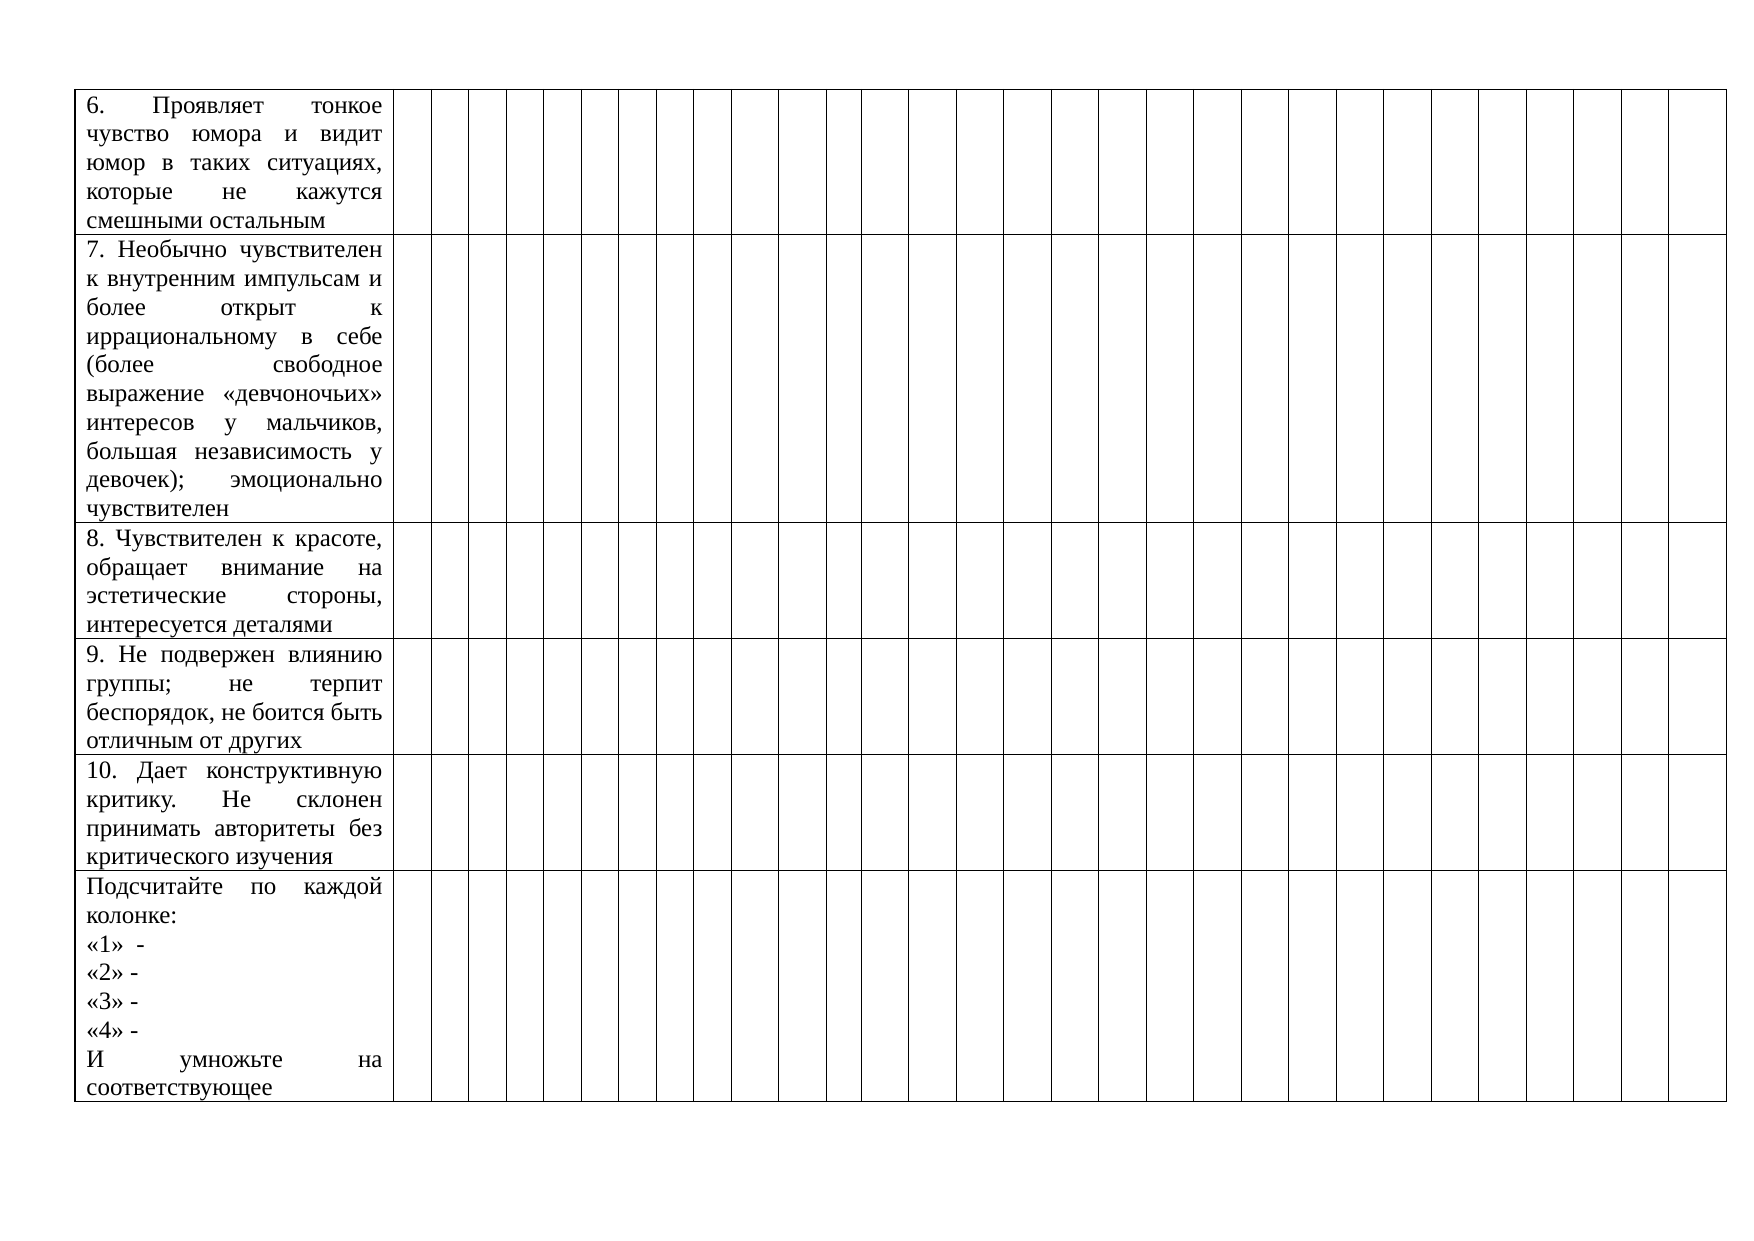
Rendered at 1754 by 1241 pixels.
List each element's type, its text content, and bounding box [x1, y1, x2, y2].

table_cell [469, 90, 506, 233]
table_cell [862, 90, 908, 233]
table_cell [1479, 755, 1526, 870]
table_cell [779, 235, 826, 522]
table_cell [1432, 235, 1478, 522]
table_cell [1574, 639, 1621, 754]
table_cell [862, 871, 908, 1101]
table_cell [619, 90, 656, 233]
table_cell [544, 755, 581, 870]
table_cell [1194, 639, 1241, 754]
table_cell [1052, 523, 1098, 638]
table_cell [1194, 235, 1241, 522]
table_cell [694, 639, 731, 754]
table_cell [1242, 90, 1288, 233]
table_cell [909, 90, 956, 233]
table_cell [394, 755, 431, 870]
table_cell [394, 235, 431, 522]
table_cell [507, 639, 543, 754]
table_cell [1004, 639, 1051, 754]
table_cell [1099, 235, 1146, 522]
table_cell [1099, 871, 1146, 1101]
table_cell [394, 639, 431, 754]
table_cell [1669, 871, 1726, 1101]
table_cell [1527, 90, 1573, 233]
table_cell [1384, 90, 1431, 233]
table_cell 10. Дает конструктивную критику. Не склонен принимать авторитеты без критического изучения [76, 755, 393, 870]
table_cell [1479, 871, 1526, 1101]
table_cell [582, 871, 618, 1101]
table_cell [582, 90, 618, 233]
table_cell [507, 755, 543, 870]
table_cell [732, 755, 778, 870]
table_cell [732, 639, 778, 754]
table_cell [1574, 523, 1621, 638]
table_cell [1384, 235, 1431, 522]
table_cell [1384, 639, 1431, 754]
table_cell [827, 871, 861, 1101]
table_cell [1622, 871, 1668, 1101]
table_cell [1669, 755, 1726, 870]
table_cell [619, 755, 656, 870]
table_cell [582, 755, 618, 870]
table_cell [1194, 871, 1241, 1101]
table_cell [1242, 755, 1288, 870]
table_cell [779, 871, 826, 1101]
table_cell [469, 871, 506, 1101]
table_cell [1622, 639, 1668, 754]
table_cell [507, 871, 543, 1101]
table_cell [827, 90, 861, 233]
table_cell [582, 639, 618, 754]
table_cell [957, 871, 1003, 1101]
table_cell [432, 639, 468, 754]
table_cell [469, 755, 506, 870]
table_cell [469, 639, 506, 754]
table_cell [619, 639, 656, 754]
table_cell [1622, 523, 1668, 638]
table_cell [862, 755, 908, 870]
table_cell [909, 523, 956, 638]
table_cell [1527, 523, 1573, 638]
table_cell [779, 523, 826, 638]
table_cell [1004, 523, 1051, 638]
table_cell [694, 755, 731, 870]
table_cell [394, 523, 431, 638]
table_cell [619, 235, 656, 522]
table_cell [619, 523, 656, 638]
table_cell [1004, 755, 1051, 870]
table_cell [1004, 90, 1051, 233]
table_cell [862, 639, 908, 754]
table_cell [432, 871, 468, 1101]
table_cell [1574, 871, 1621, 1101]
table_cell [544, 871, 581, 1101]
table_cell [694, 235, 731, 522]
table_cell [1622, 90, 1668, 233]
table_cell [544, 639, 581, 754]
table_cell [694, 90, 731, 233]
table_cell [1432, 871, 1478, 1101]
table_cell [1574, 235, 1621, 522]
table_cell [862, 235, 908, 522]
table_cell [732, 90, 778, 233]
table_cell [394, 871, 431, 1101]
table_cell [1479, 90, 1526, 233]
table_cell [544, 523, 581, 638]
table_cell [1337, 90, 1383, 233]
table_cell [657, 235, 693, 522]
table_cell [779, 90, 826, 233]
table_cell [1432, 523, 1478, 638]
table_cell [1147, 755, 1193, 870]
table_cell [1147, 235, 1193, 522]
table_cell [619, 871, 656, 1101]
table_cell [657, 639, 693, 754]
table_cell [1479, 523, 1526, 638]
table_cell [827, 639, 861, 754]
table_cell [1194, 755, 1241, 870]
table_cell [1669, 639, 1726, 754]
table_cell [909, 639, 956, 754]
table_cell [1242, 871, 1288, 1101]
table_cell [432, 90, 468, 233]
table_cell 8. Чувствителен к красоте, обращает внимание на эстетические стороны, интересуется деталями [76, 523, 393, 638]
table_cell [657, 871, 693, 1101]
table_cell [957, 523, 1003, 638]
table_cell [1669, 523, 1726, 638]
table_cell [1622, 755, 1668, 870]
table_cell [909, 755, 956, 870]
table_cell [432, 523, 468, 638]
table_cell [1337, 235, 1383, 522]
table_cell [957, 755, 1003, 870]
table_cell [1479, 639, 1526, 754]
table_cell [1669, 235, 1726, 522]
table_cell [507, 523, 543, 638]
table_cell [1147, 871, 1193, 1101]
table_cell [1004, 235, 1051, 522]
table_cell [1479, 235, 1526, 522]
table_cell [1527, 639, 1573, 754]
table_cell [544, 235, 581, 522]
table_cell [1052, 871, 1098, 1101]
table_cell [394, 90, 431, 233]
table_cell [469, 523, 506, 638]
table_cell [1669, 90, 1726, 233]
table_cell [1432, 639, 1478, 754]
table_cell [694, 523, 731, 638]
table_cell [1289, 871, 1336, 1101]
table_cell [1289, 755, 1336, 870]
table_cell [1242, 235, 1288, 522]
table_cell [582, 235, 618, 522]
table_cell [657, 90, 693, 233]
table_cell [507, 235, 543, 522]
table_cell [657, 755, 693, 870]
table_cell [432, 755, 468, 870]
table_cell [732, 871, 778, 1101]
table_cell [957, 235, 1003, 522]
table_cell [1527, 755, 1573, 870]
table_cell [1384, 523, 1431, 638]
table_cell [909, 871, 956, 1101]
table_cell [1574, 90, 1621, 233]
table_cell [507, 90, 543, 233]
table_cell [1527, 871, 1573, 1101]
table_cell [657, 523, 693, 638]
table_cell [779, 755, 826, 870]
table_cell [1337, 523, 1383, 638]
table_cell [909, 235, 956, 522]
table_cell [1052, 235, 1098, 522]
table_cell [1289, 639, 1336, 754]
table_cell Подсчитайте по каждой колонке: «1» - «2» - «3» - «4» - И умножьте на соответствующее [76, 871, 393, 1101]
table_cell 6. Проявляет тонкое чувство юмора и видит юмор в таких ситуациях, которые не кажутся смешными остальным [76, 90, 393, 233]
table_cell [779, 639, 826, 754]
table_cell 7. Необычно чувствителен к внутренним импульсам и более открыт к иррациональному в себе (более свободное выражение «девчоночьих» интересов у мальчиков, большая независимость у девочек); эмоционально чувствителен [76, 235, 393, 522]
table_cell [1147, 90, 1193, 233]
table_cell [862, 523, 908, 638]
table_cell [1289, 523, 1336, 638]
table_cell [1432, 755, 1478, 870]
table_cell [544, 90, 581, 233]
table_cell [1242, 523, 1288, 638]
table_cell [1099, 755, 1146, 870]
table_cell [1194, 523, 1241, 638]
table_cell [1052, 90, 1098, 233]
table_cell [1004, 871, 1051, 1101]
table_cell [1289, 90, 1336, 233]
table_cell 9. Не подвержен влиянию группы; не терпит беспорядок, не боится быть отличным от других [76, 639, 393, 754]
table_cell [1337, 755, 1383, 870]
table_cell [827, 755, 861, 870]
table_cell [1147, 523, 1193, 638]
table_cell [1052, 639, 1098, 754]
table_cell [957, 639, 1003, 754]
table_cell [1337, 639, 1383, 754]
table_cell [827, 235, 861, 522]
table_cell [1289, 235, 1336, 522]
table_cell [1432, 90, 1478, 233]
table_cell [1574, 755, 1621, 870]
table_cell [1622, 235, 1668, 522]
table_cell [1099, 639, 1146, 754]
table_cell [1527, 235, 1573, 522]
table_cell [1242, 639, 1288, 754]
table_cell [1384, 755, 1431, 870]
table_cell [827, 523, 861, 638]
table_cell [582, 523, 618, 638]
table_cell [432, 235, 468, 522]
table_cell [1147, 639, 1193, 754]
table_cell [1194, 90, 1241, 233]
table_cell [1099, 523, 1146, 638]
table_cell [1099, 90, 1146, 233]
table_cell [732, 235, 778, 522]
table_cell [694, 871, 731, 1101]
table_cell [732, 523, 778, 638]
table_cell [1337, 871, 1383, 1101]
table_cell [1052, 755, 1098, 870]
table_cell [957, 90, 1003, 233]
table_cell [1384, 871, 1431, 1101]
table_cell [469, 235, 506, 522]
